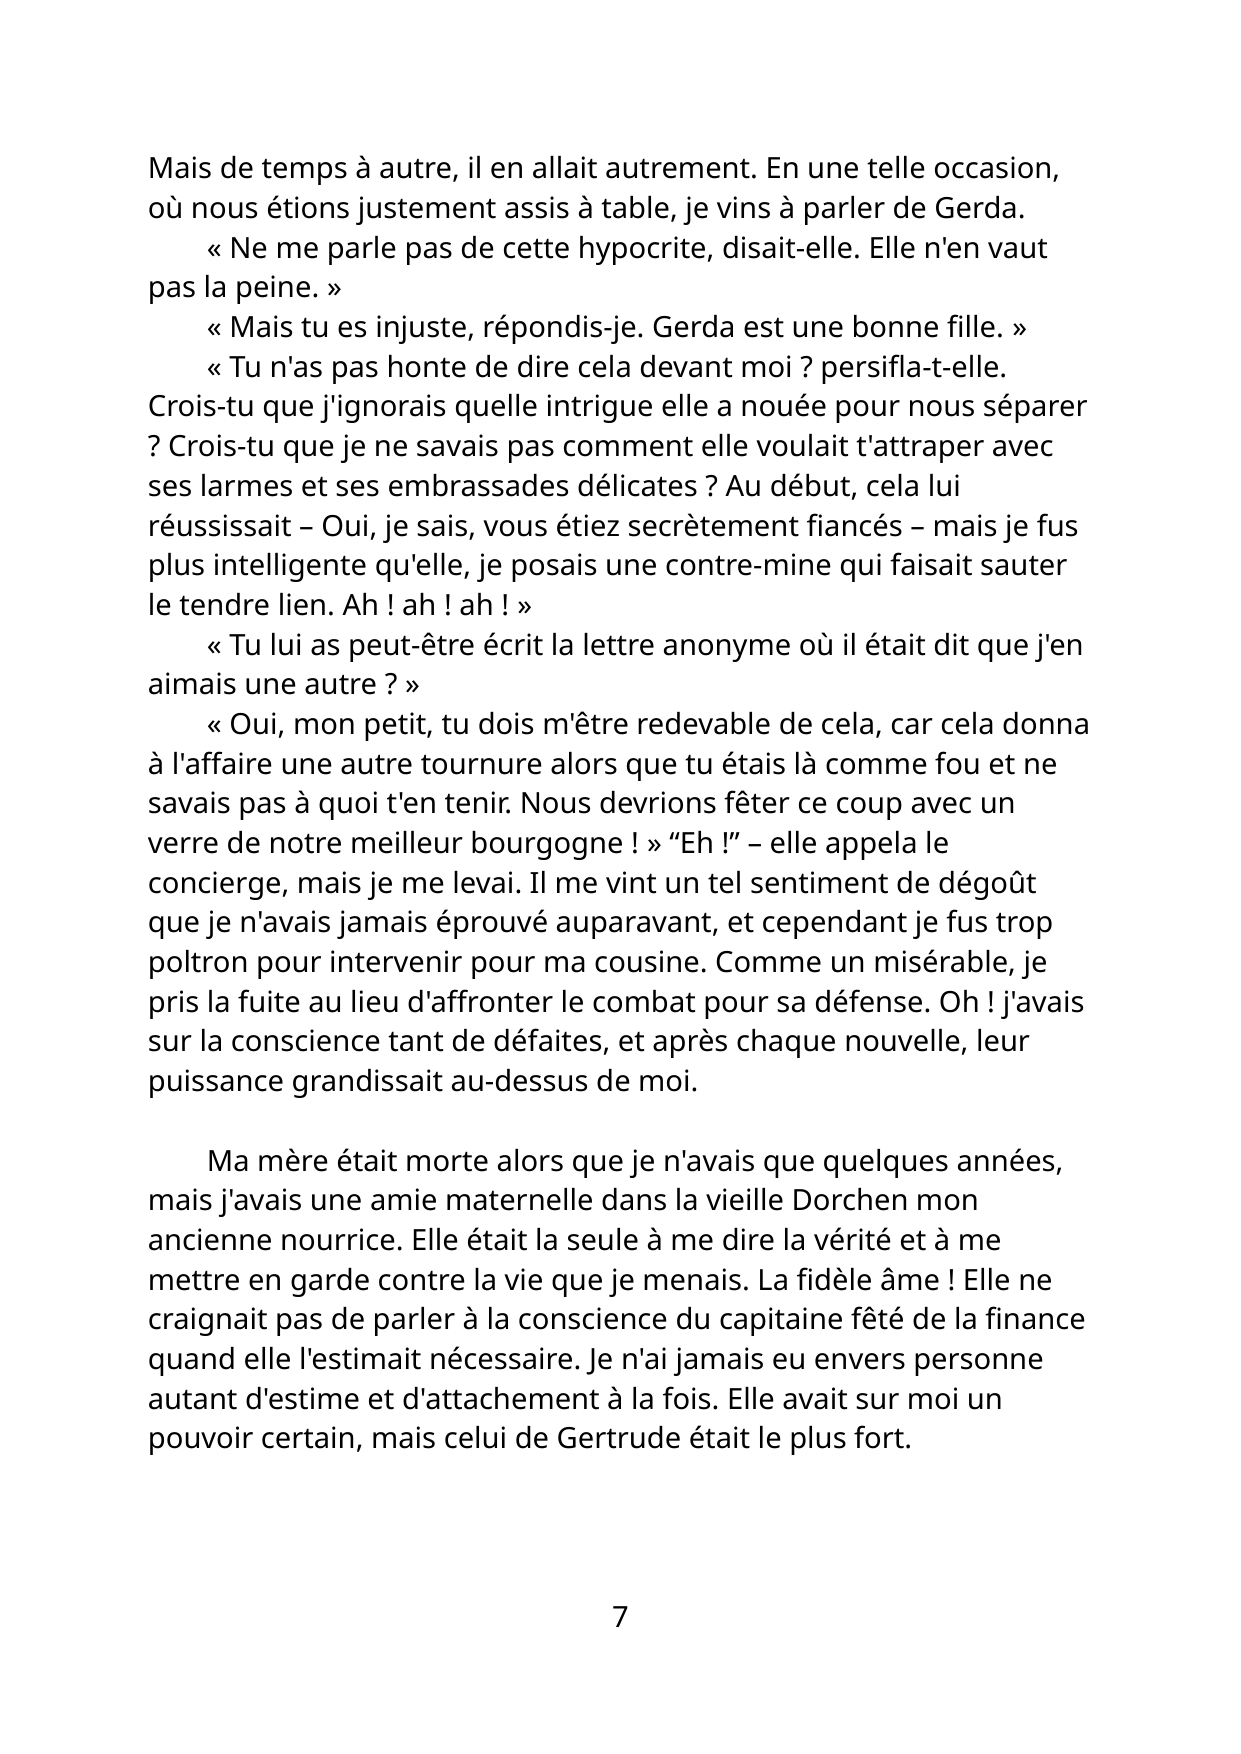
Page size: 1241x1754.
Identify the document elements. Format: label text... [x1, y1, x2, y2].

text « Mais tu es injuste, répondis-je. Gerda est une bonne fille. » [148, 306, 1093, 346]
text « Tu n'as pas honte de dire cela devant moi ? persifla-t-elle. Crois-tu que j'ignorais quelle intrigue elle a nouée pour nous séparer ? Crois-tu que je ne savais pas comment elle voulait t'attraper avec ses larmes et ses embrassades délicates ? Au début, cela lui réussissait – Oui, je sais, vous étiez secrètement fiancés – mais je fus plus intelligente qu'elle, je posais une contre-mine qui faisait sauter le tendre lien. Ah ! ah ! ah ! » [148, 346, 1093, 624]
text « Oui, mon petit, tu dois m'être redevable de cela, car cela donna à l'affaire une autre tournure alors que tu étais là comme fou et ne savais pas à quoi t'en tenir. Nous devrions fêter ce coup avec un verre de notre meilleur bourgogne ! » “Eh !” – elle appela le concierge, mais je me levai. Il me vint un tel sentiment de dégoût que je n'avais jamais éprouvé auparavant, et cependant je fus trop poltron pour intervenir pour ma cousine. Comme un misérable, je pris la fuite au lieu d'affronter le combat pour sa défense. Oh ! j'avais sur la conscience tant de défaites, et après chaque nouvelle, leur puissance grandissait au-dessus de moi. [148, 703, 1093, 1100]
text Ma mère était morte alors que je n'avais que quelques années, mais j'avais une amie maternelle dans la vieille Dorchen mon ancienne nourrice. Elle était la seule à me dire la vérité et à me mettre en garde contre la vie que je menais. La fidèle âme ! Elle ne craignait pas de parler à la conscience du capitaine fêté de la finance quand elle l'estimait nécessaire. Je n'ai jamais eu envers personne autant d'estime et d'attachement à la fois. Elle avait sur moi un pouvoir certain, mais celui de Gertrude était le plus fort. [148, 1140, 1093, 1457]
text « Tu lui as peut-être écrit la lettre anonyme où il était dit que j'en aimais une autre ? » [148, 624, 1093, 703]
text Mais de temps à autre, il en allait autrement. En une telle occasion, où nous étions justement assis à table, je vins à parler de Gerda. [148, 148, 1093, 227]
text « Ne me parle pas de cette hypocrite, disait-elle. Elle n'en vaut pas la peine. » [148, 227, 1093, 306]
